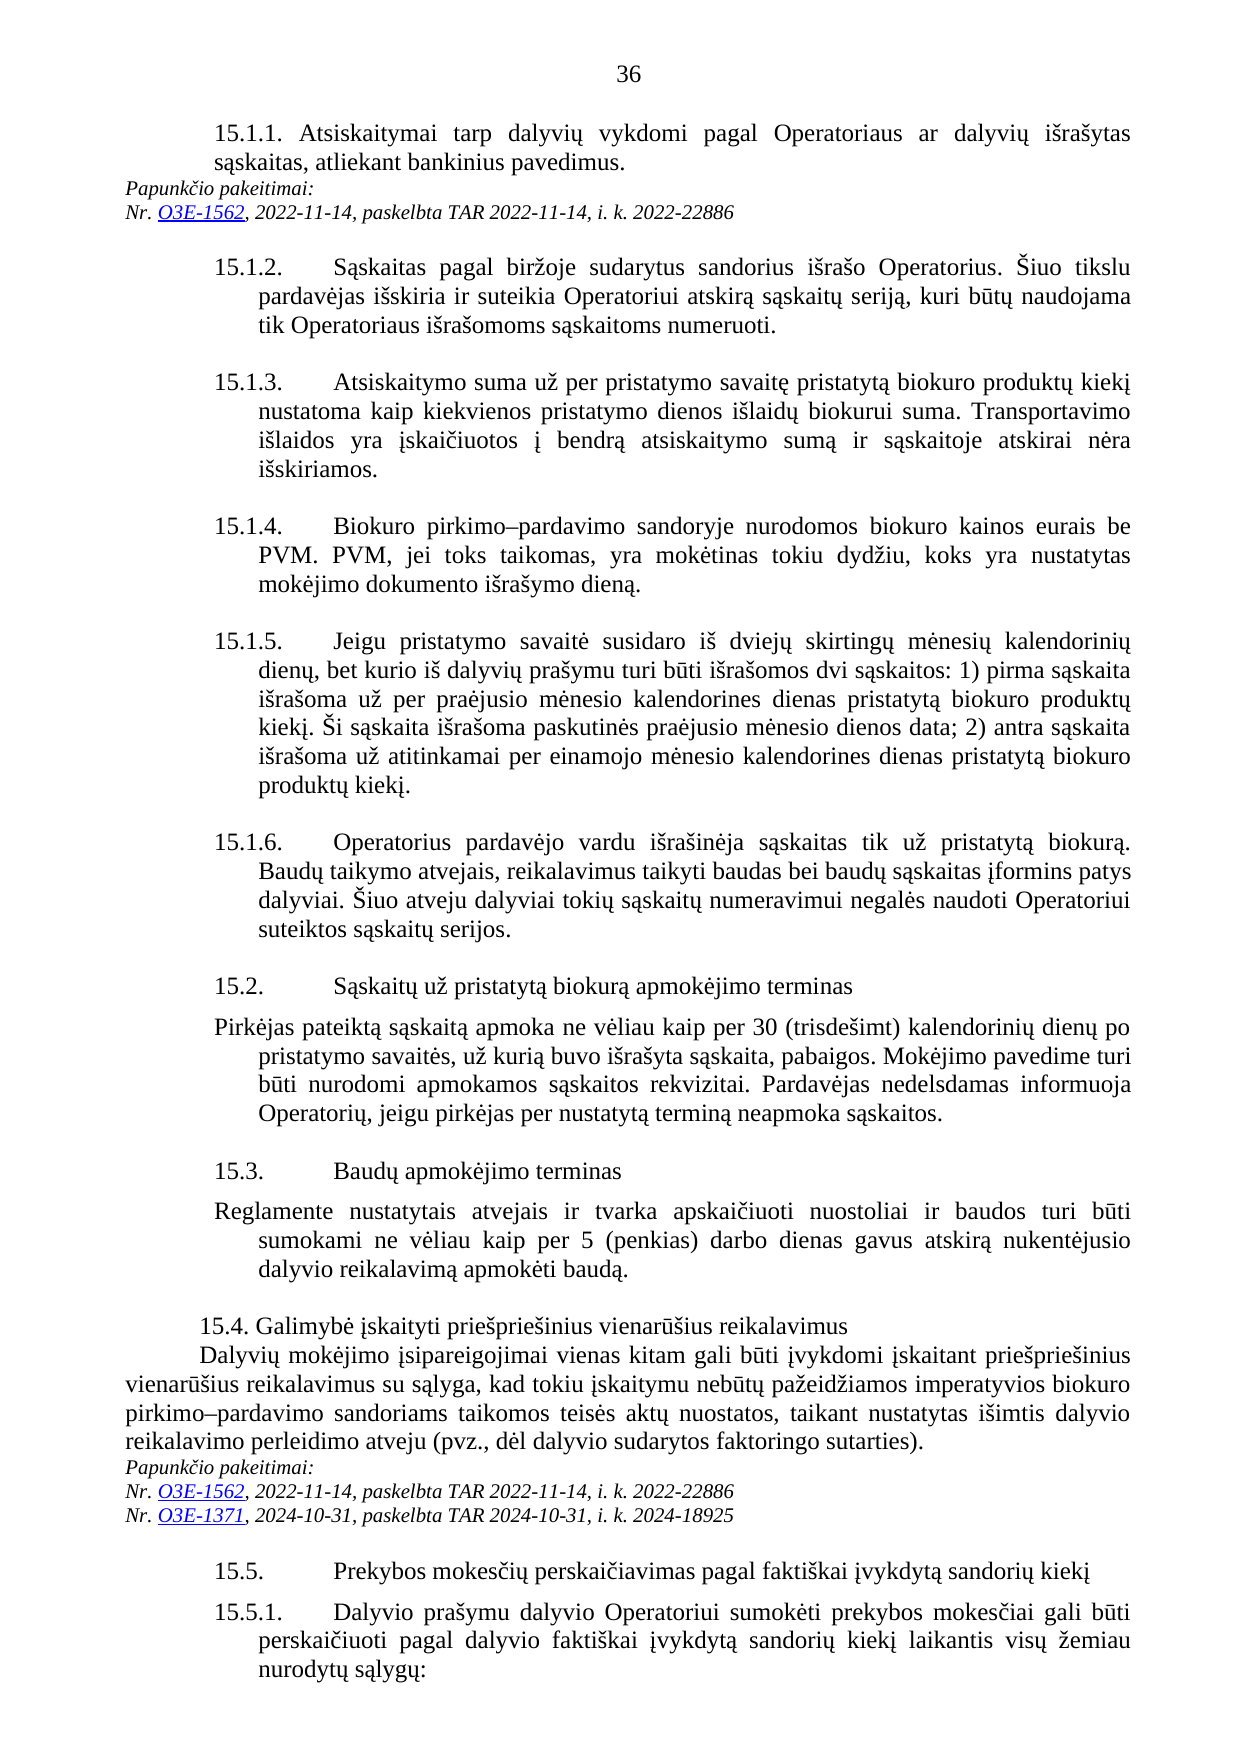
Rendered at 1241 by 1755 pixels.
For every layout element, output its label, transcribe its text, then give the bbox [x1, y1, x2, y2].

text Papunkčio pakeitimai: [125, 176, 1132, 200]
text 15.1.1. Atsiskaitymai tarp dalyvių vykdomi pagal Operatoriaus ar dalyvių išrašytas sąskaitas, atliekant bankinius pavedimus. [214, 118, 1132, 176]
text 15.1.4. Biokuro pirkimo–pardavimo sandoryje nurodomos biokuro kainos eurais be PVM. PVM, jei toks taikomas, yra mokėtinas tokiu dydžiu, koks yra nustatytas mokėjimo dokumento išrašymo dieną. [214, 511, 1132, 597]
text 15.2. Sąskaitų už pristatytą biokurą apmokėjimo terminas [214, 971, 1132, 1000]
text 15.5. Prekybos mokesčių perskaičiavimas pagal faktiškai įvykdytą sandorių kiekį [214, 1556, 1132, 1585]
text Nr. O3E-1562, 2022-11-14, paskelbta TAR 2022-11-14, i. k. 2022-22886 [125, 200, 1132, 224]
text 15.1.2. Sąskaitas pagal biržoje sudarytus sandorius išrašo Operatorius. Šiuo tikslu pardavėjas išskiria ir suteikia Operatoriui atskirą sąskaitų seriją, kuri būtų naudojama tik Operatoriaus išrašomoms sąskaitoms numeruoti. [214, 252, 1132, 339]
text Nr. O3E-1562, 2022-11-14, paskelbta TAR 2022-11-14, i. k. 2022-22886 [125, 1479, 1132, 1503]
text Pirkėjas pateiktą sąskaitą apmoka ne vėliau kaip per 30 (trisdešimt) kalendorinių dienų po pristatymo savaitės, už kurią buvo išrašyta sąskaita, pabaigos. Mokėjimo pavedime turi būti nurodomi apmokamos sąskaitos rekvizitai. Pardavėjas nedelsdamas informuoja Operatorių, jeigu pirkėjas per nustatytą terminą neapmoka sąskaitos. [214, 1012, 1132, 1127]
text 15.5.1. Dalyvio prašymu dalyvio Operatoriui sumokėti prekybos mokesčiai gali būti perskaičiuoti pagal dalyvio faktiškai įvykdytą sandorių kiekį laikantis visų žemiau nurodytų sąlygų: [214, 1597, 1132, 1683]
text 15.1.5. Jeigu pristatymo savaitė susidaro iš dviejų skirtingų mėnesių kalendorinių dienų, bet kurio iš dalyvių prašymu turi būti išrašomos dvi sąskaitos: 1) pirma sąskaita išrašoma už per praėjusio mėnesio kalendorines dienas pristatytą biokuro produktų kiekį. Ši sąskaita išrašoma paskutinės praėjusio mėnesio dienos data; 2) antra sąskaita išrašoma už atitinkamai per einamojo mėnesio kalendorines dienas pristatytą biokuro produktų kiekį. [214, 626, 1132, 799]
text Reglamente nustatytais atvejais ir tvarka apskaičiuoti nuostoliai ir baudos turi būti sumokami ne vėliau kaip per 5 (penkias) darbo dienas gavus atskirą nukentėjusio dalyvio reikalavimą apmokėti baudą. [214, 1196, 1132, 1283]
text 15.3. Baudų apmokėjimo terminas [214, 1156, 1132, 1184]
text Dalyvių mokėjimo įsipareigojimai vienas kitam gali būti įvykdomi įskaitant priešpriešinius vienarūšius reikalavimus su sąlyga, kad tokiu įskaitymu nebūtų pažeidžiamos imperatyvios biokuro pirkimo–pardavimo sandoriams taikomos teisės aktų nuostatos, taikant nustatytas išimtis dalyvio reikalavimo perleidimo atveju (pvz., dėl dalyvio sudarytos faktoringo sutarties). [125, 1340, 1132, 1455]
text 15.4. Galimybė įskaityti priešpriešinius vienarūšius reikalavimus [125, 1311, 1132, 1340]
text Nr. O3E-1371, 2024-10-31, paskelbta TAR 2024-10-31, i. k. 2024-18925 [125, 1503, 1132, 1527]
text Papunkčio pakeitimai: [125, 1455, 1132, 1479]
text 15.1.6. Operatorius pardavėjo vardu išrašinėja sąskaitas tik už pristatytą biokurą. Baudų taikymo atvejais, reikalavimus taikyti baudas bei baudų sąskaitas įformins patys dalyviai. Šiuo atveju dalyviai tokių sąskaitų numeravimui negalės naudoti Operatoriui suteiktos sąskaitų serijos. [214, 827, 1132, 942]
text 15.1.3. Atsiskaitymo suma už per pristatymo savaitę pristatytą biokuro produktų kiekį nustatoma kaip kiekvienos pristatymo dienos išlaidų biokurui suma. Transportavimo išlaidos yra įskaičiuotos į bendrą atsiskaitymo sumą ir sąskaitoje atskirai nėra išskiriamos. [214, 367, 1132, 482]
